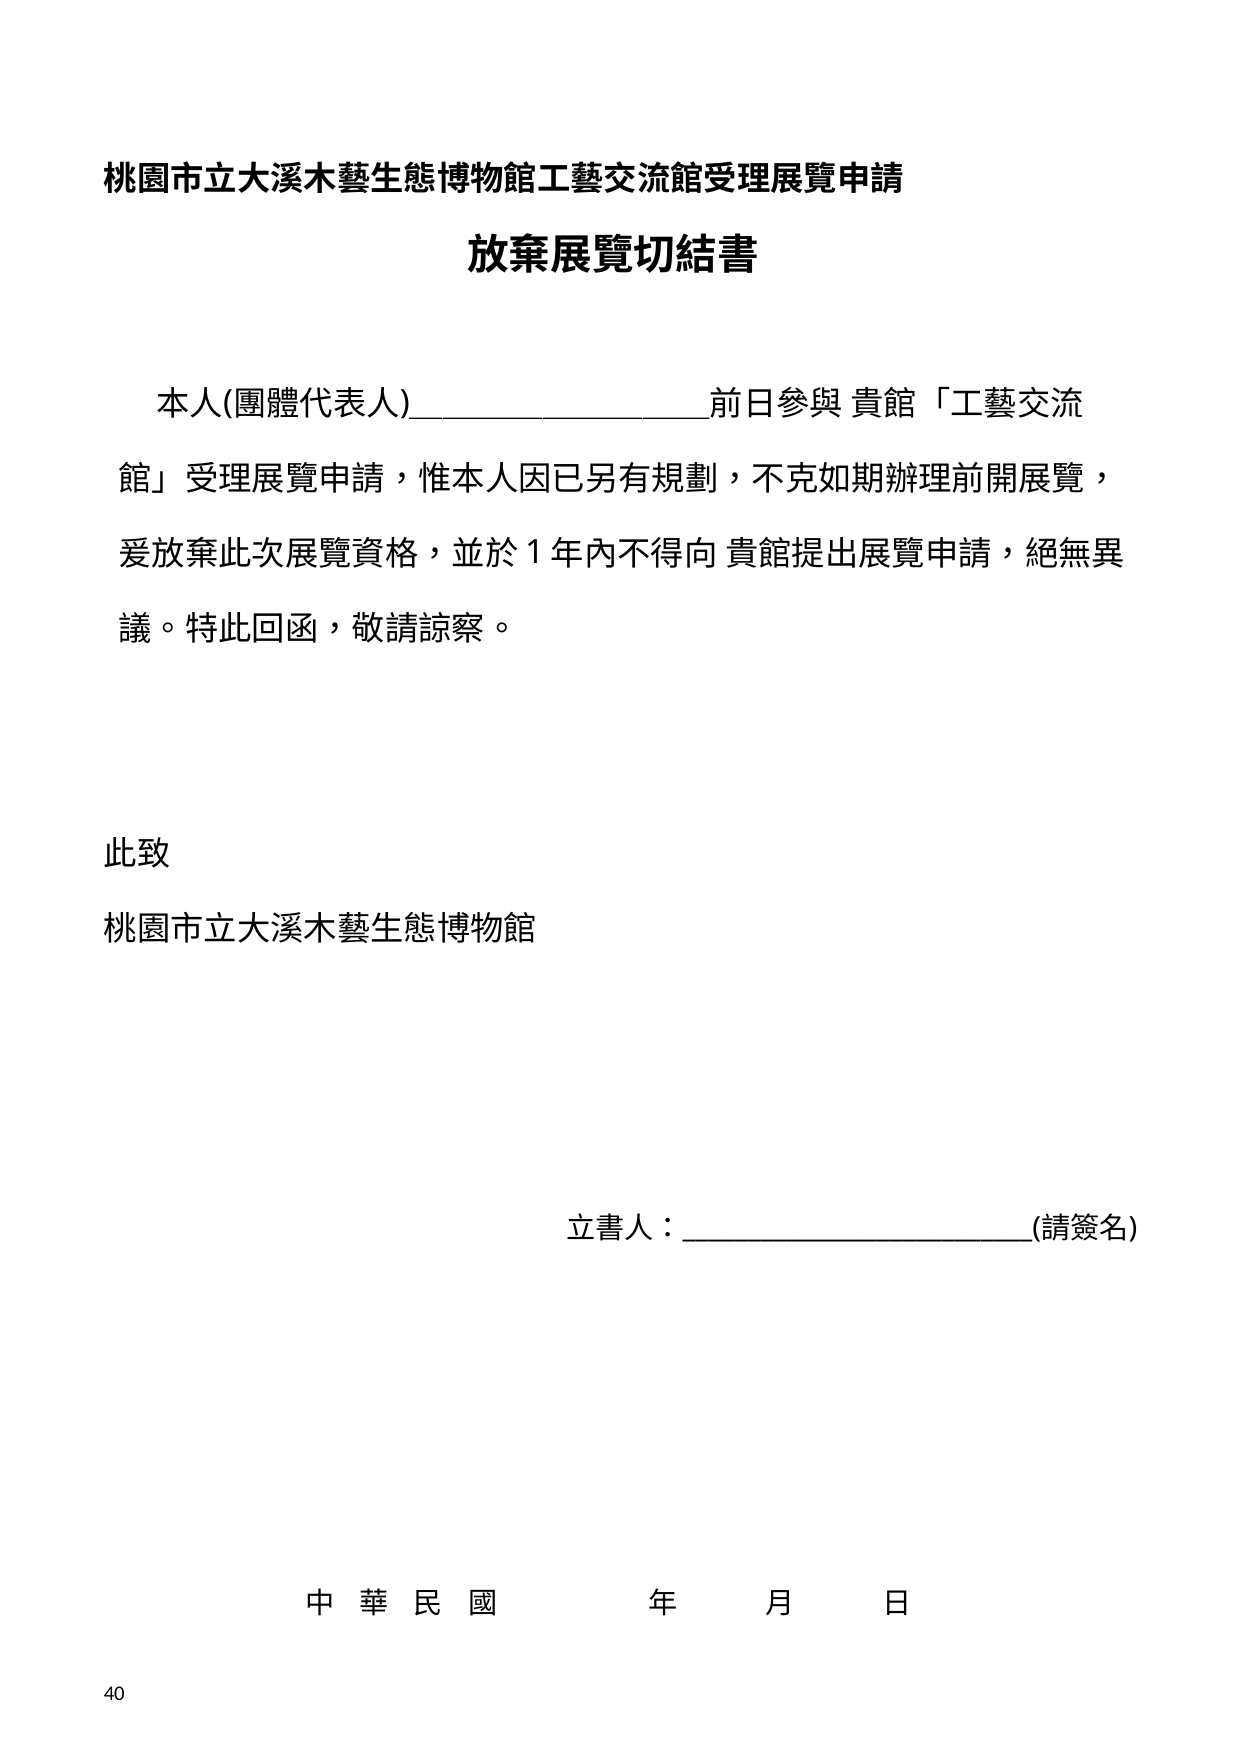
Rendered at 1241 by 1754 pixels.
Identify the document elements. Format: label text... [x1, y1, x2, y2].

text 桃園市立大溪木藝生態博物館工藝交流館受理展覽申請 [103, 132, 1122, 207]
text 放棄展覽切結書 [103, 207, 1122, 282]
text 中華民國 年 月 日 [30, 1557, 1187, 1632]
text 本人(團體代表人)＿＿＿＿＿＿＿＿＿前日參與 貴館「工藝交流館」受理展覽申請，惟本人因已另有規劃，不克如期辦理前開展覽，爰放棄此次展覽資格，並於1年內不得向 貴館提出展覽申請，絕無異議。特此回函，敬請諒察。 [118, 357, 1128, 657]
text 桃園市立大溪木藝生態博物館 [103, 882, 1187, 957]
text 此致 [103, 807, 1187, 882]
text 立書人：___________________________(請簽名) [103, 1182, 1137, 1257]
